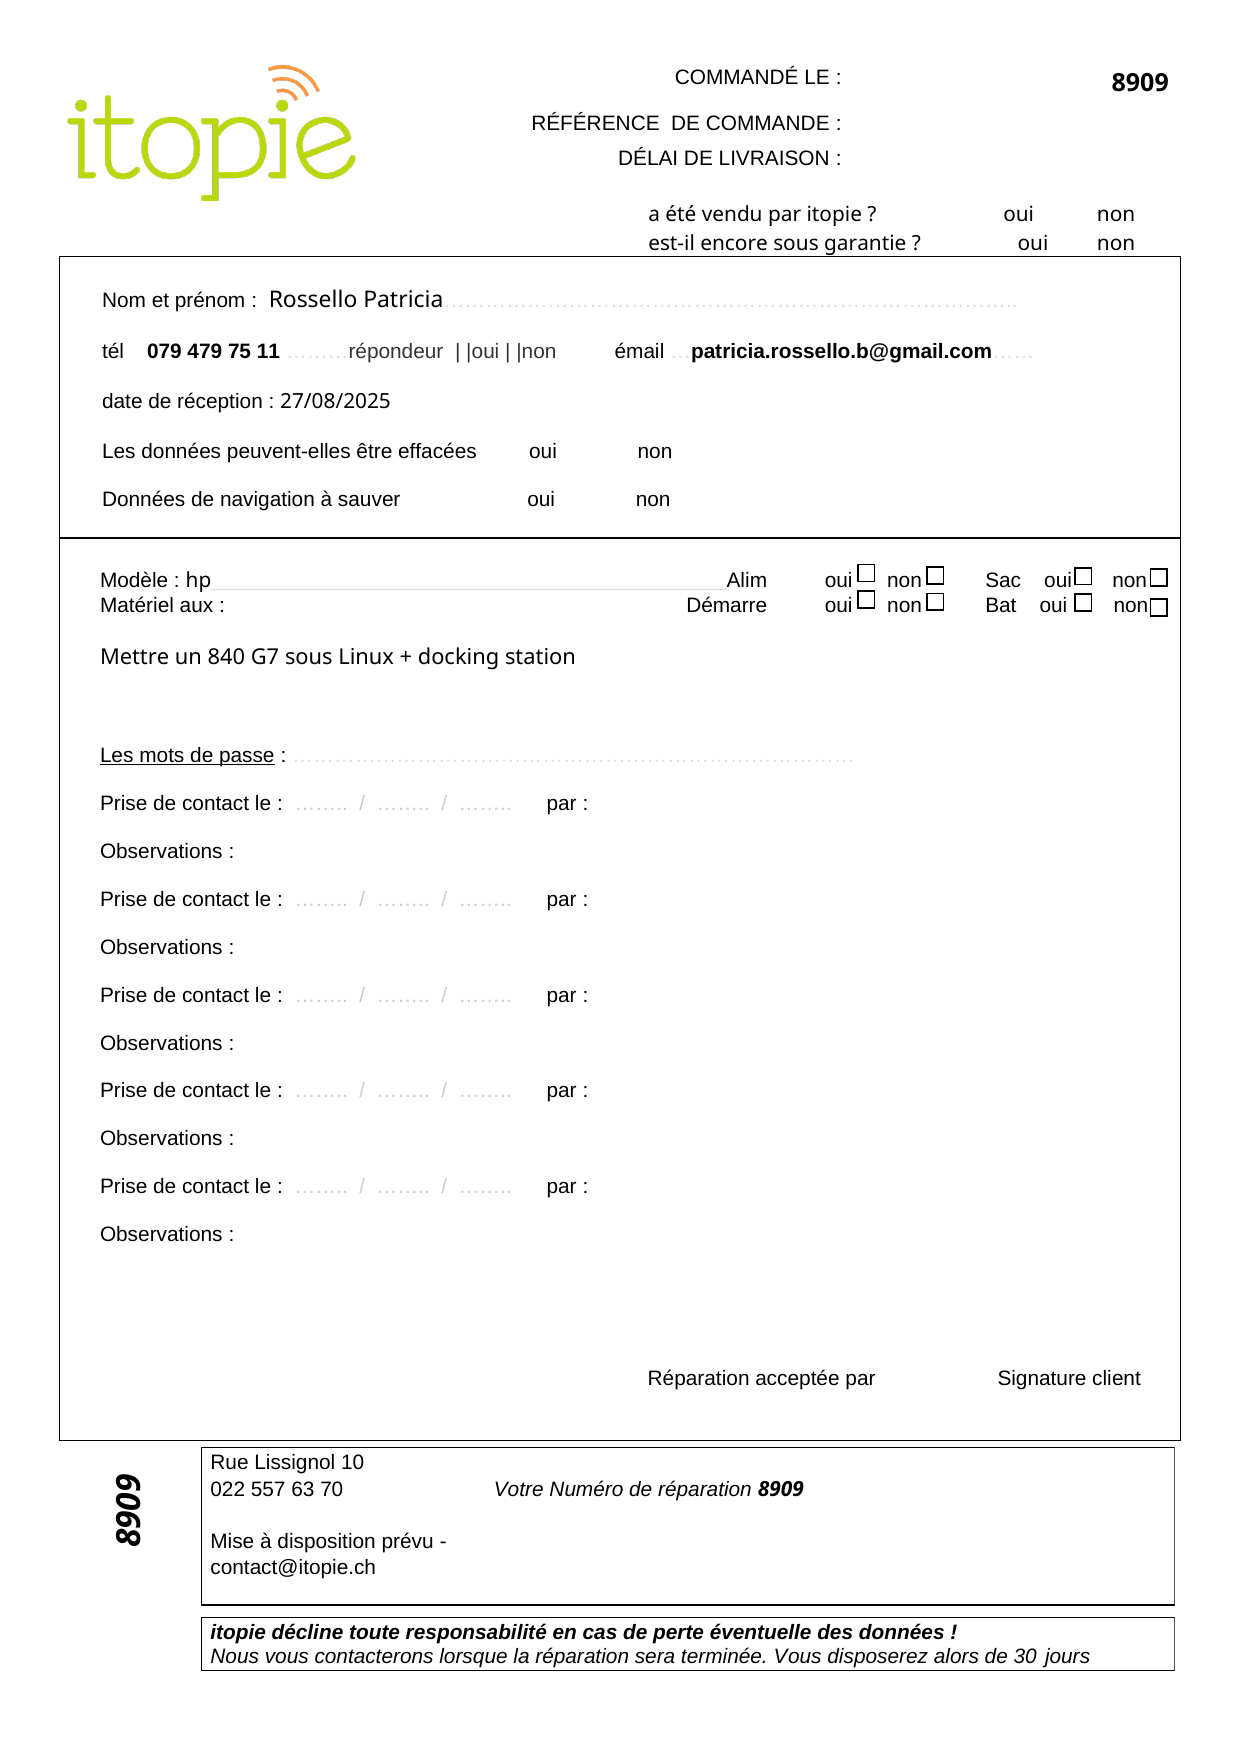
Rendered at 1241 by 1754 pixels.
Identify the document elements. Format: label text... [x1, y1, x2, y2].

text Prise de contact le : …….. / …….. / …….. par : [60, 1075, 1180, 1102]
text Les mots de passe : ……………………………………………………………………… [60, 740, 1180, 767]
text Réparation acceptée par Signature client [60, 1363, 1180, 1390]
text Nom et prénom : Rossello Patricia……………………………………………………………………….. [60, 280, 1180, 314]
text Mettre un 840 G7 sous Linux + docking station [60, 638, 1180, 671]
table_header COMMANDÉ LE : [490, 59, 847, 104]
table_cell RÉFÉRENCE DE COMMANDE : [490, 105, 847, 140]
text Modèle : hp Alim oui non Sac oui non [60, 562, 856, 590]
picture [67, 65, 356, 201]
text Modèle : hp Alim oui non Sac oui non [879, 562, 925, 590]
table_header Rue Lissignol 10 022 557 63 70 Votre Numéro de réparation 8909 Mise à disposition prévu - contact@itopie.ch [195, 1441, 1180, 1611]
text Modèle : hp Alim oui non Sac oui non [948, 562, 1180, 590]
text Observations : [60, 1219, 1180, 1246]
text Observations : [60, 1123, 1180, 1150]
table_cell itopie décline toute responsabilité en cas de perte éventuelle des données ! Nous vous contacterons lorsque la réparation sera terminée. Vous disposerez alors de 30 jours [195, 1611, 1180, 1677]
table_cell [847, 140, 1180, 175]
table_header 8909 [59, 1441, 195, 1677]
text Données de navigation à sauver oui non [60, 484, 1180, 511]
text Observations : [60, 931, 1180, 958]
text est-il encore sous garantie ? oui non [59, 228, 1181, 256]
text Prise de contact le : …….. / …….. / …….. par : [60, 883, 1180, 911]
text tél 079 479 75 11 ………répondeur | |oui | |non émail …patricia.rossello.b@gmail.com…… [60, 335, 1180, 362]
text Prise de contact le : …….. / …….. / …….. par : [60, 1171, 1180, 1198]
text Matériel aux : Démarre oui non Bat oui non [60, 590, 1180, 617]
table_cell DÉLAI DE LIVRAISON : [490, 140, 847, 175]
text Prise de contact le : …….. / …….. / …….. par : [60, 788, 1180, 815]
table_header 8909 [847, 59, 1180, 104]
text Observations : [60, 836, 1180, 863]
text date de réception : 27/08/2025 [60, 383, 1180, 415]
text Les données peuvent-elles être effacées oui non [60, 436, 1180, 463]
table_cell [847, 105, 1180, 140]
text Observations : [60, 1027, 1180, 1054]
text Prise de contact le : …….. / …….. / …….. par : [60, 979, 1180, 1006]
text a été vendu par itopie ? oui non [59, 199, 1181, 228]
